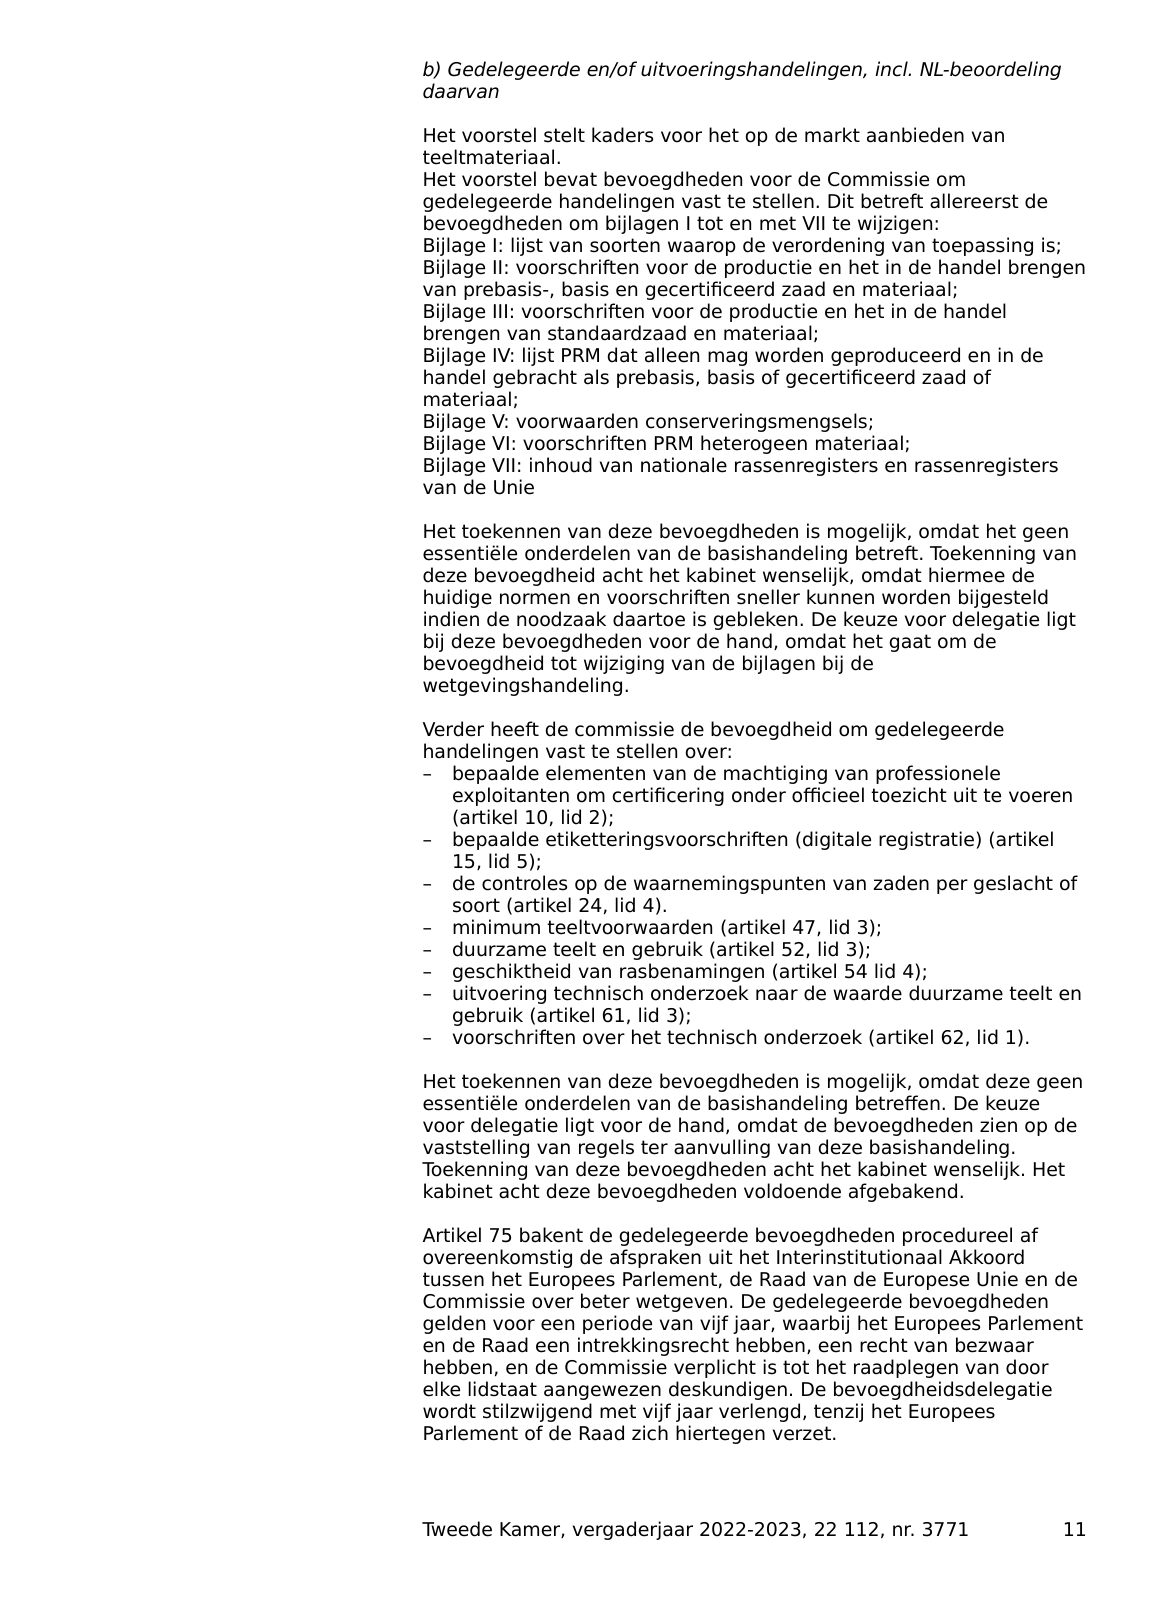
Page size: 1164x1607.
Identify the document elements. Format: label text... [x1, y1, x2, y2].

text Bijlage IV: lijst PRM dat alleen mag worden geproduceerd en in de handel gebracht als prebasis, basis of gecertificeerd zaad of materiaal; [422, 345, 1087, 411]
text Artikel 75 bakent de gedelegeerde bevoegdheden procedureel af overeenkomstig de afspraken uit het Interinstitutionaal Akkoord tussen het Europees Parlement, de Raad van de Europese Unie en de Commissie over beter wetgeven. De gedelegeerde bevoegdheden gelden voor een periode van vijf jaar, waarbij het Europees Parlement en de Raad een intrekkingsrecht hebben, een recht van bezwaar hebben, en de Commissie verplicht is tot het raadplegen van door elke lidstaat aangewezen deskundigen. De bevoegdheidsdelegatie wordt stilzwijgend met vijf jaar verlengd, tenzij het Europees Parlement of de Raad zich hiertegen verzet. [422, 1225, 1087, 1445]
text Bijlage I: lijst van soorten waarop de verordening van toepassing is; [422, 235, 1087, 257]
text – geschiktheid van rasbenamingen (artikel 54 lid 4); [422, 961, 1087, 983]
text – de controles op de waarnemingspunten van zaden per geslacht of soort (artikel 24, lid 4). [422, 873, 1087, 917]
text – minimum teeltvoorwaarden (artikel 47, lid 3); [422, 917, 1087, 939]
text Bijlage III: voorschriften voor de productie en het in de handel brengen van standaardzaad en materiaal; [422, 301, 1087, 345]
text Het toekennen van deze bevoegdheden is mogelijk, omdat het geen essentiële onderdelen van de basishandeling betreft. Toekenning van deze bevoegdheid acht het kabinet wenselijk, omdat hiermee de huidige normen en voorschriften sneller kunnen worden bijgesteld indien de noodzaak daartoe is gebleken. De keuze voor delegatie ligt bij deze bevoegdheden voor de hand, omdat het gaat om de bevoegdheid tot wijziging van de bijlagen bij de wetgevingshandeling. [422, 521, 1087, 697]
text – voorschriften over het technisch onderzoek (artikel 62, lid 1). [422, 1027, 1087, 1049]
text Het toekennen van deze bevoegdheden is mogelijk, omdat deze geen essentiële onderdelen van de basishandeling betreffen. De keuze voor delegatie ligt voor de hand, omdat de bevoegdheden zien op de vaststelling van regels ter aanvulling van deze basishandeling. Toekenning van deze bevoegdheden acht het kabinet wenselijk. Het kabinet acht deze bevoegdheden voldoende afgebakend. [422, 1071, 1087, 1203]
subtitle b) Gedelegeerde en/of uitvoeringshandelingen, incl. NL-beoordeling daarvan [422, 59, 1087, 103]
text – duurzame teelt en gebruik (artikel 52, lid 3); [422, 939, 1087, 961]
text Bijlage II: voorschriften voor de productie en het in de handel brengen van prebasis-, basis en gecertificeerd zaad en materiaal; [422, 257, 1087, 301]
text Het voorstel stelt kaders voor het op de markt aanbieden van teeltmateriaal. [422, 125, 1087, 169]
text Bijlage VI: voorschriften PRM heterogeen materiaal; [422, 433, 1087, 455]
text Het voorstel bevat bevoegdheden voor de Commissie om gedelegeerde handelingen vast te stellen. Dit betreft allereerst de bevoegdheden om bijlagen I tot en met VII te wijzigen: [422, 169, 1087, 235]
text – bepaalde etiketteringsvoorschriften (digitale registratie) (artikel 15, lid 5); [422, 829, 1087, 873]
text – bepaalde elementen van de machtiging van professionele exploitanten om certificering onder officieel toezicht uit te voeren (artikel 10, lid 2); [422, 763, 1087, 829]
text Bijlage V: voorwaarden conserveringsmengsels; [422, 411, 1087, 433]
text Verder heeft de commissie de bevoegdheid om gedelegeerde handelingen vast te stellen over: [422, 719, 1087, 763]
text – uitvoering technisch onderzoek naar de waarde duurzame teelt en gebruik (artikel 61, lid 3); [422, 983, 1087, 1027]
text Bijlage VII: inhoud van nationale rassenregisters en rassenregisters van de Unie [422, 455, 1087, 499]
